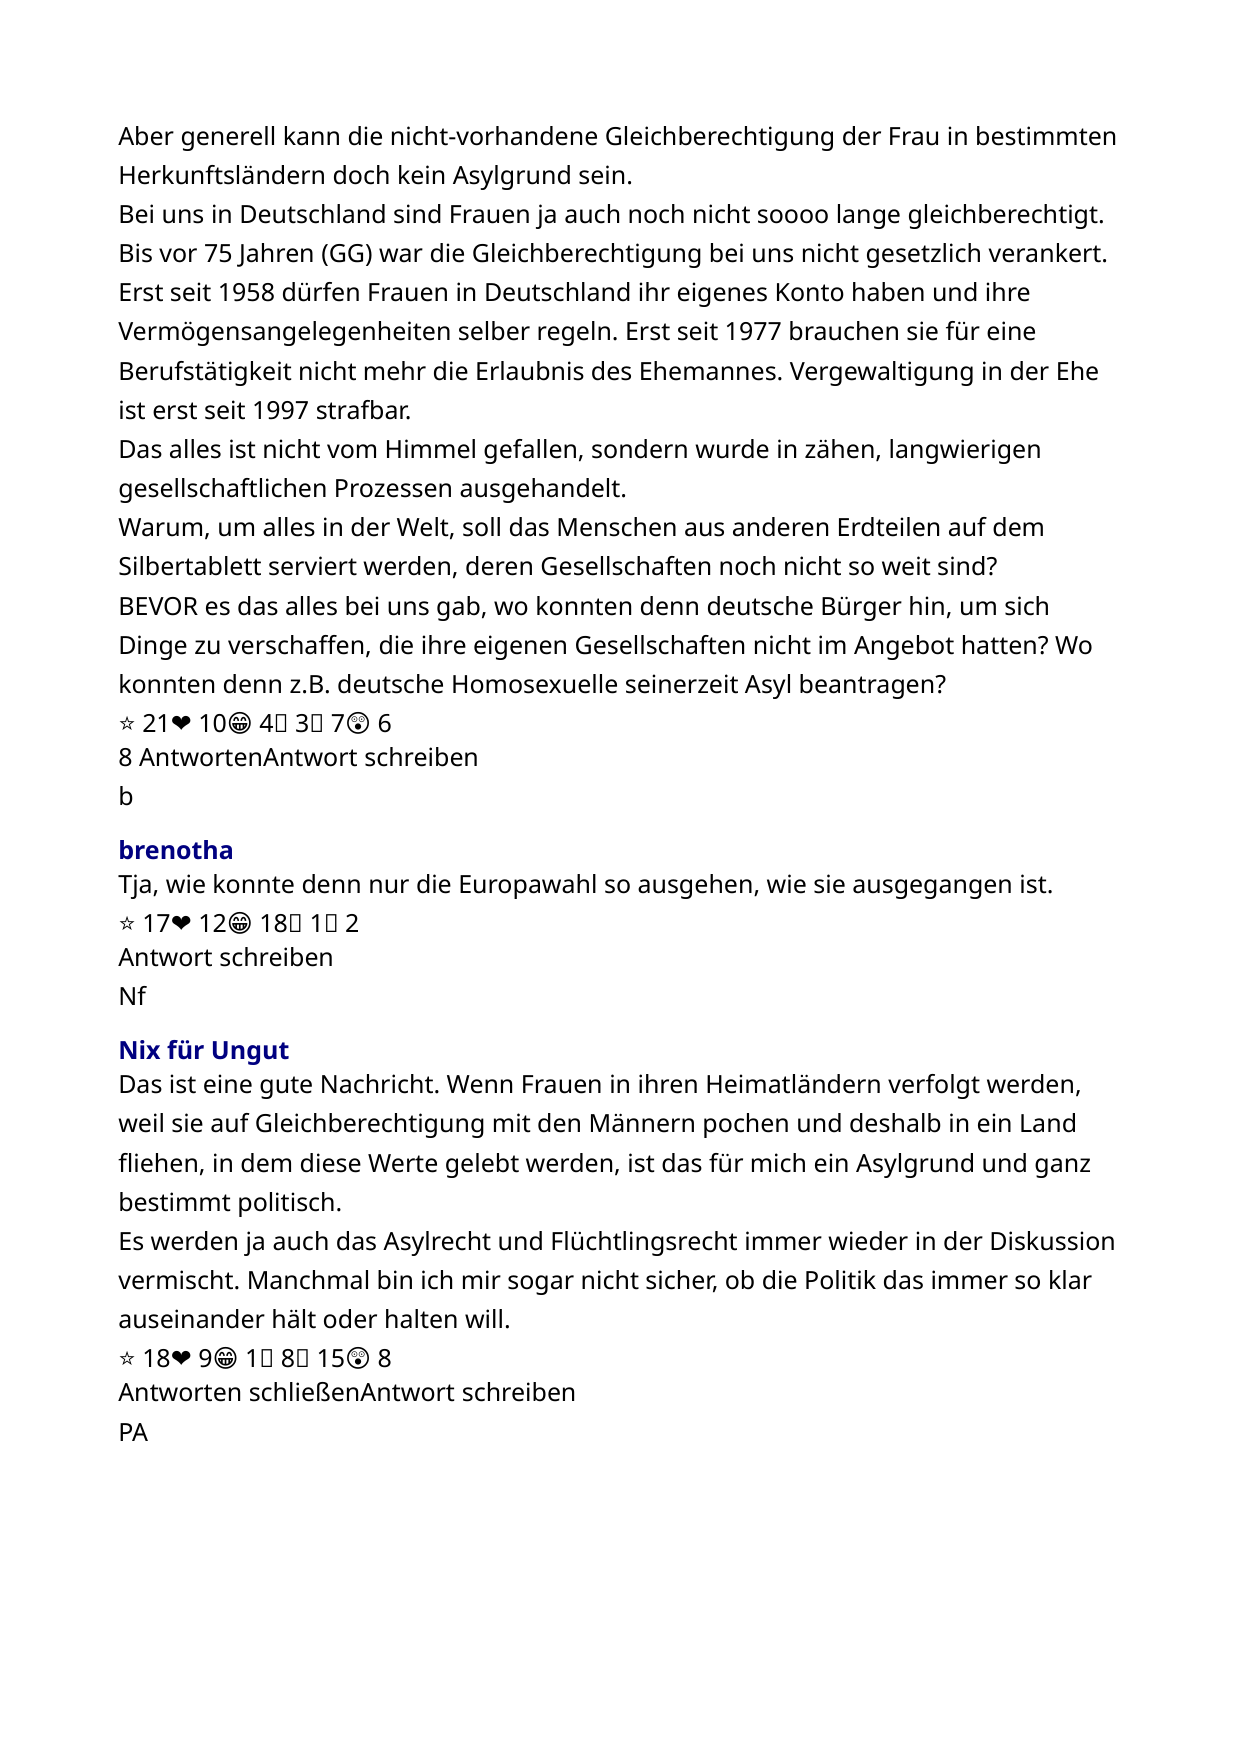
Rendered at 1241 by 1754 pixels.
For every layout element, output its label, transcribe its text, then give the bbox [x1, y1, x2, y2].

text ⭐️ 18❤️ 9😁 1🙁 8🤨 15😲 8 [118, 1341, 1122, 1375]
text Warum, um alles in der Welt, soll das Menschen aus anderen Erdteilen auf dem Silbertablett serviert werden, deren Gesellschaften noch nicht so weit sind? [118, 510, 1122, 583]
text PA [118, 1414, 1122, 1448]
text Antwort schreiben [118, 940, 1122, 974]
text Das ist eine gute Nachricht. Wenn Frauen in ihren Heimatländern verfolgt werden, weil sie auf Gleichberechtigung mit den Männern pochen und deshalb in ein Land fliehen, in dem diese Werte gelebt werden, ist das für mich ein Asylgrund und ganz bestimmt politisch. [118, 1067, 1122, 1218]
text Aber generell kann die nicht-vorhandene Gleichberechtigung der Frau in bestimmten Herkunftsländern doch kein Asylgrund sein. [118, 118, 1122, 191]
text 8 AntwortenAntwort schreiben [118, 740, 1122, 774]
subtitle Nix für Ungut [118, 1033, 1122, 1067]
text Antworten schließenAntwort schreiben [118, 1375, 1122, 1409]
text Tja, wie konnte denn nur die Europawahl so ausgehen, wie sie ausgegangen ist. [118, 867, 1122, 901]
text ⭐️ 21❤️ 10😁 4🙁 3🤨 7😲 6 [118, 706, 1122, 740]
text Es werden ja auch das Asylrecht und Flüchtlingsrecht immer wieder in der Diskussion vermischt. Manchmal bin ich mir sogar nicht sicher, ob die Politik das immer so klar auseinander hält oder halten will. [118, 1223, 1122, 1336]
subtitle brenotha [118, 833, 1122, 867]
text ⭐️ 17❤️ 12😁 18🙁 1🤨 2 [118, 906, 1122, 940]
text b [118, 779, 1122, 813]
text Erst seit 1958 dürfen Frauen in Deutschland ihr eigenes Konto haben und ihre Vermögensangelegenheiten selber regeln. Erst seit 1977 brauchen sie für eine Berufstätigkeit nicht mehr die Erlaubnis des Ehemannes. Vergewaltigung in der Ehe ist erst seit 1997 strafbar. [118, 275, 1122, 426]
text BEVOR es das alles bei uns gab, wo konnten denn deutsche Bürger hin, um sich Dinge zu verschaffen, die ihre eigenen Gesellschaften nicht im Angebot hatten? Wo konnten denn z.B. deutsche Homosexuelle seinerzeit Asyl beantragen? [118, 588, 1122, 701]
text Bei uns in Deutschland sind Frauen ja auch noch nicht soooo lange gleichberechtigt. Bis vor 75 Jahren (GG) war die Gleichberechtigung bei uns nicht gesetzlich verankert. [118, 196, 1122, 270]
text Nf [118, 979, 1122, 1013]
text Das alles ist nicht vom Himmel gefallen, sondern wurde in zähen, langwierigen gesellschaftlichen Prozessen ausgehandelt. [118, 431, 1122, 505]
